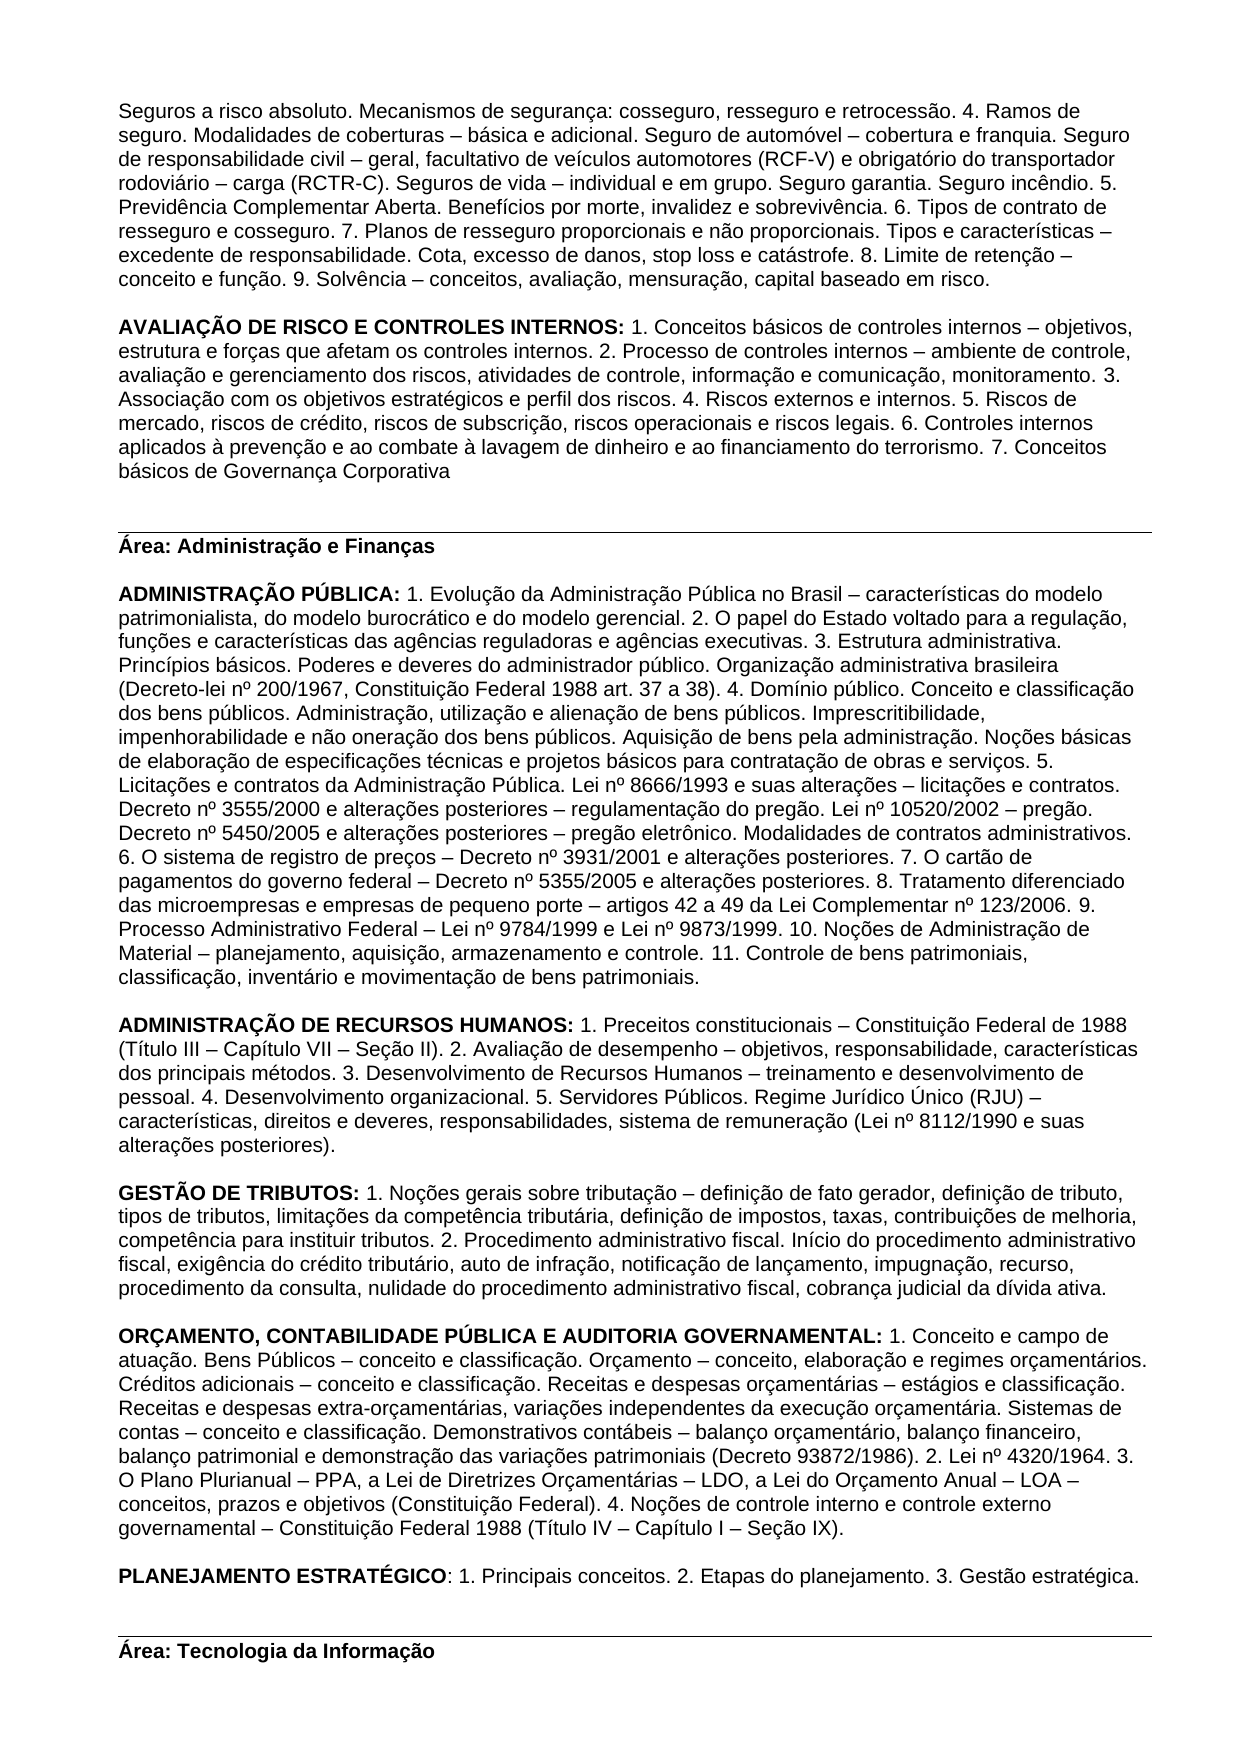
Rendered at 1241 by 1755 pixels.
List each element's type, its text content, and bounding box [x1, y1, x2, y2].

subtitle ORÇAMENTO, CONTABILIDADE PÚBLICA E AUDITORIA GOVERNAMENTAL: 1. Conceito e campo de atuação. Bens Públicos – conceito e classificação. Orçamento – conceito, elaboração e regimes orçamentários. Créditos adicionais – conceito e classificação. Receitas e despesas orçamentárias – estágios e classificação. Receitas e despesas extra-orçamentárias, variações independentes da execução orçamentária. Sistemas de contas – conceito e classificação. Demonstrativos contábeis – balanço orçamentário, balanço financeiro, balanço patrimonial e demonstração das variações patrimoniais (Decreto 93872/1986). 2. Lei nº 4320/1964. 3. O Plano Plurianual – PPA, a Lei de Diretrizes Orçamentárias – LDO, a Lei do Orçamento Anual – LOA – conceitos, prazos e objetivos (Constituição Federal). 4. Noções de controle interno e controle externo governamental – Constituição Federal 1988 (Título IV – Capítulo I – Seção IX). [118, 1324, 1152, 1540]
subtitle GESTÃO DE TRIBUTOS: 1. Noções gerais sobre tributação – definição de fato gerador, definição de tributo, tipos de tributos, limitações da competência tributária, definição de impostos, taxas, contribuições de melhoria, competência para instituir tributos. 2. Procedimento administrativo fiscal. Início do procedimento administrativo fiscal, exigência do crédito tributário, auto de infração, notificação de lançamento, impugnação, recurso, procedimento da consulta, nulidade do procedimento administrativo fiscal, cobrança judicial da dívida ativa. [118, 1180, 1152, 1300]
subtitle Seguros a risco absoluto. Mecanismos de segurança: cosseguro, resseguro e retrocessão. 4. Ramos de seguro. Modalidades de coberturas – básica e adicional. Seguro de automóvel – cobertura e franquia. Seguro de responsabilidade civil – geral, facultativo de veículos automotores (RCF-V) e obrigatório do transportador rodoviário – carga (RCTR-C). Seguros de vida – individual e em grupo. Seguro garantia. Seguro incêndio. 5. Previdência Complementar Aberta. Benefícios por morte, invalidez e sobrevivência. 6. Tipos de contrato de resseguro e cosseguro. 7. Planos de resseguro proporcionais e não proporcionais. Tipos e características – excedente de responsabilidade. Cota, excesso de danos, stop loss e catástrofe. 8. Limite de retenção – conceito e função. 9. Solvência – conceitos, avaliação, mensuração, capital baseado em risco. [118, 99, 1152, 291]
subtitle ADMINISTRAÇÃO DE RECURSOS HUMANOS: 1. Preceitos constitucionais – Constituição Federal de 1988 (Título III – Capítulo VII – Seção II). 2. Avaliação de desempenho – objetivos, responsabilidade, características dos principais métodos. 3. Desenvolvimento de Recursos Humanos – treinamento e desenvolvimento de pessoal. 4. Desenvolvimento organizacional. 5. Servidores Públicos. Regime Jurídico Único (RJU) – características, direitos e deveres, responsabilidades, sistema de remuneração (Lei nº 8112/1990 e suas alterações posteriores). [118, 1013, 1152, 1156]
subtitle Área: Administração e Finanças [118, 533, 1152, 557]
text AVALIAÇÃO DE RISCO E CONTROLES INTERNOS: 1. Conceitos básicos de controles internos – objetivos, estrutura e forças que afetam os controles internos. 2. Processo de controles internos – ambiente de controle, avaliação e gerenciamento dos riscos, atividades de controle, informação e comunicação, monitoramento. 3. Associação com os objetivos estratégicos e perfil dos riscos. 4. Riscos externos e internos. 5. Riscos de mercado, riscos de crédito, riscos de subscrição, riscos operacionais e riscos legais. 6. Controles internos aplicados à prevenção e ao combate à lavagem de dinheiro e ao financiamento do terrorismo. 7. Conceitos básicos de Governança Corporativa [118, 315, 1152, 482]
text Área: Tecnologia da Informação [118, 1637, 1152, 1663]
text PLANEJAMENTO ESTRATÉGICO: 1. Principais conceitos. 2. Etapas do planejamento. 3. Gestão estratégica. [118, 1564, 1152, 1588]
subtitle ADMINISTRAÇÃO PÚBLICA: 1. Evolução da Administração Pública no Brasil – características do modelo patrimonialista, do modelo burocrático e do modelo gerencial. 2. O papel do Estado voltado para a regulação, funções e características das agências reguladoras e agências executivas. 3. Estrutura administrativa. Princípios básicos. Poderes e deveres do administrador público. Organização administrativa brasileira (Decreto-lei nº 200/1967, Constituição Federal 1988 art. 37 a 38). 4. Domínio público. Conceito e classificação dos bens públicos. Administração, utilização e alienação de bens públicos. Imprescritibilidade, impenhorabilidade e não oneração dos bens públicos. Aquisição de bens pela administração. Noções básicas de elaboração de especificações técnicas e projetos básicos para contratação de obras e serviços. 5. Licitações e contratos da Administração Pública. Lei nº 8666/1993 e suas alterações – licitações e contratos. Decreto nº 3555/2000 e alterações posteriores – regulamentação do pregão. Lei nº 10520/2002 – pregão. Decreto nº 5450/2005 e alterações posteriores – pregão eletrônico. Modalidades de contratos administrativos. 6. O sistema de registro de preços – Decreto nº 3931/2001 e alterações posteriores. 7. O cartão de pagamentos do governo federal – Decreto nº 5355/2005 e alterações posteriores. 8. Tratamento diferenciado das microempresas e empresas de pequeno porte – artigos 42 a 49 da Lei Complementar nº 123/2006. 9. Processo Administrativo Federal – Lei nº 9784/1999 e Lei nº 9873/1999. 10. Noções de Administração de Material – planejamento, aquisição, armazenamento e controle. 11. Controle de bens patrimoniais, classificação, inventário e movimentação de bens patrimoniais. [118, 581, 1152, 989]
